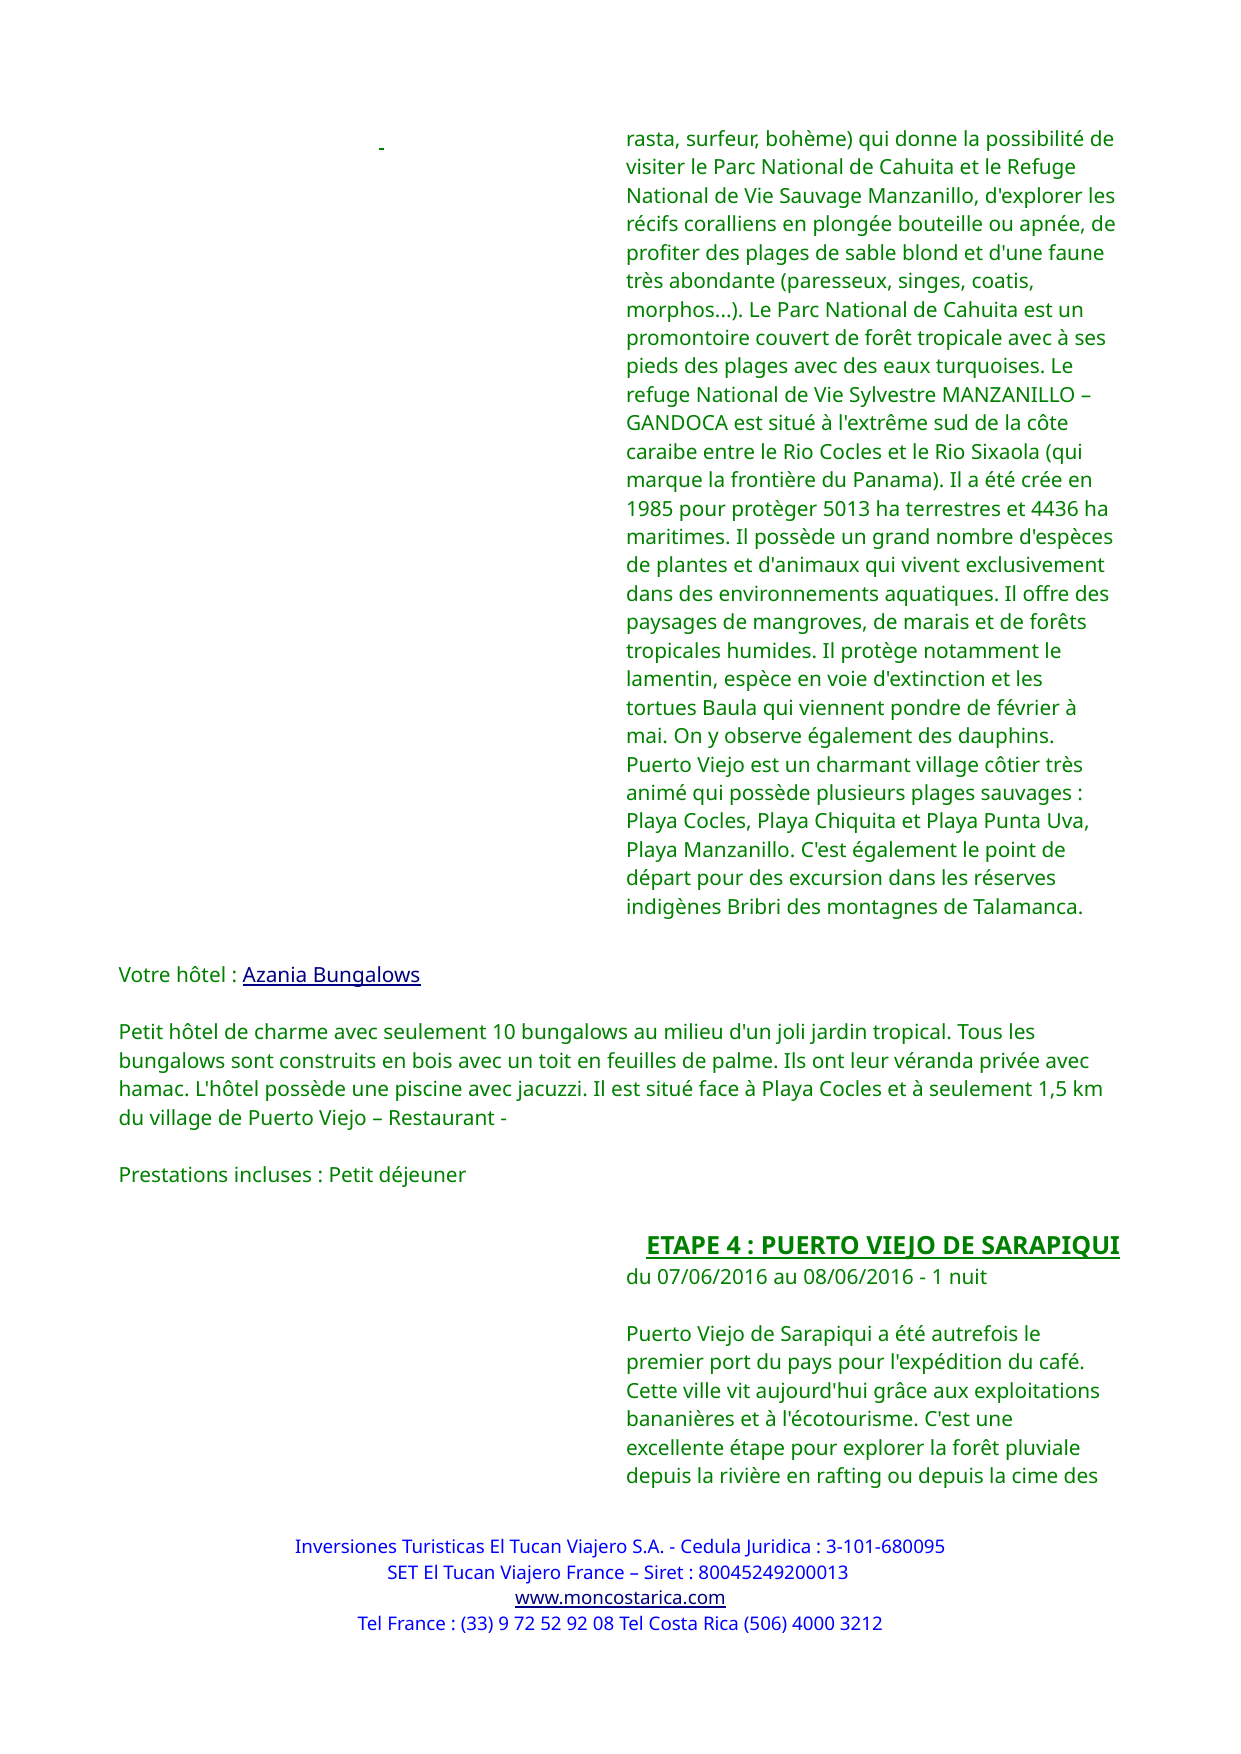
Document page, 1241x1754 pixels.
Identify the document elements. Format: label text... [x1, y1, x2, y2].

table_header [118, 1222, 620, 1495]
text Petit hôtel de charme avec seulement 10 bungalows au milieu d'un joli jardin tropical. Tous les bungalows sont construits en bois avec un toit en feuilles de palme. Ils ont leur véranda privée avec hamac. L'hôtel possède une piscine avec jacuzzi. Il est situé face à Playa Cocles et à seulement 1,5 km du village de Puerto Viejo – Restaurant - [118, 1017, 1122, 1131]
table_header ETAPE 4 : PUERTO VIEJO DE SARAPIQUI du 07/06/2016 au 08/06/2016 - 1 nuit Puerto Viejo de Sarapiqui a été autrefois le premier port du pays pour l'expédition du café. Cette ville vit aujourd'hui grâce aux exploitations bananières et à l'écotourisme. C'est une excellente étape pour explorer la forêt pluviale depuis la rivière en rafting ou depuis la cime des [620, 1222, 1122, 1495]
table_header [118, 118, 620, 926]
text Prestations incluses : Petit déjeuner [118, 1160, 1122, 1188]
table_header ETAPE 3 : PUERTO VIEJO DE TALAMANCA du 04/06/2016 au 07/06/2016 - 3 nuits Une étape au bord de la mer des caraïbes unique en biodiversité et mélange de culture (créole, rasta, surfeur, bohème) qui donne la possibilité de visiter le Parc National de Cahuita et le Refuge National de Vie Sauvage Manzanillo, d'explorer les récifs coralliens en plongée bouteille ou apnée, de profiter des plages de sable blond et d'une faune très abondante (paresseux, singes, coatis, morphos...). Le Parc National de Cahuita est un promontoire couvert de forêt tropicale avec à ses pieds des plages avec des eaux turquoises. Le refuge National de Vie Sylvestre MANZANILLO – GANDOCA est situé à l'extrême sud de la côte caraibe entre le Rio Cocles et le Rio Sixaola (qui marque la frontière du Panama). Il a été crée en 1985 pour protèger 5013 ha terrestres et 4436 ha maritimes. Il possède un grand nombre d'espèces de plantes et d'animaux qui vivent exclusivement dans des environnements aquatiques. Il offre des paysages de mangroves, de marais et de forêts tropicales humides. Il protège notamment le lamentin, espèce en voie d'extinction et les tortues Baula qui viennent pondre de février à mai. On y observe également des dauphins. Puerto Viejo est un charmant village côtier très animé qui possède plusieurs plages sauvages : Playa Cocles, Playa Chiquita et Playa Punta Uva, Playa Manzanillo. C'est également le point de départ pour des excursion dans les réserves indigènes Bribri des montagnes de Talamanca. [620, 118, 1122, 926]
text Votre hôtel : Azania Bungalows [118, 960, 1122, 988]
